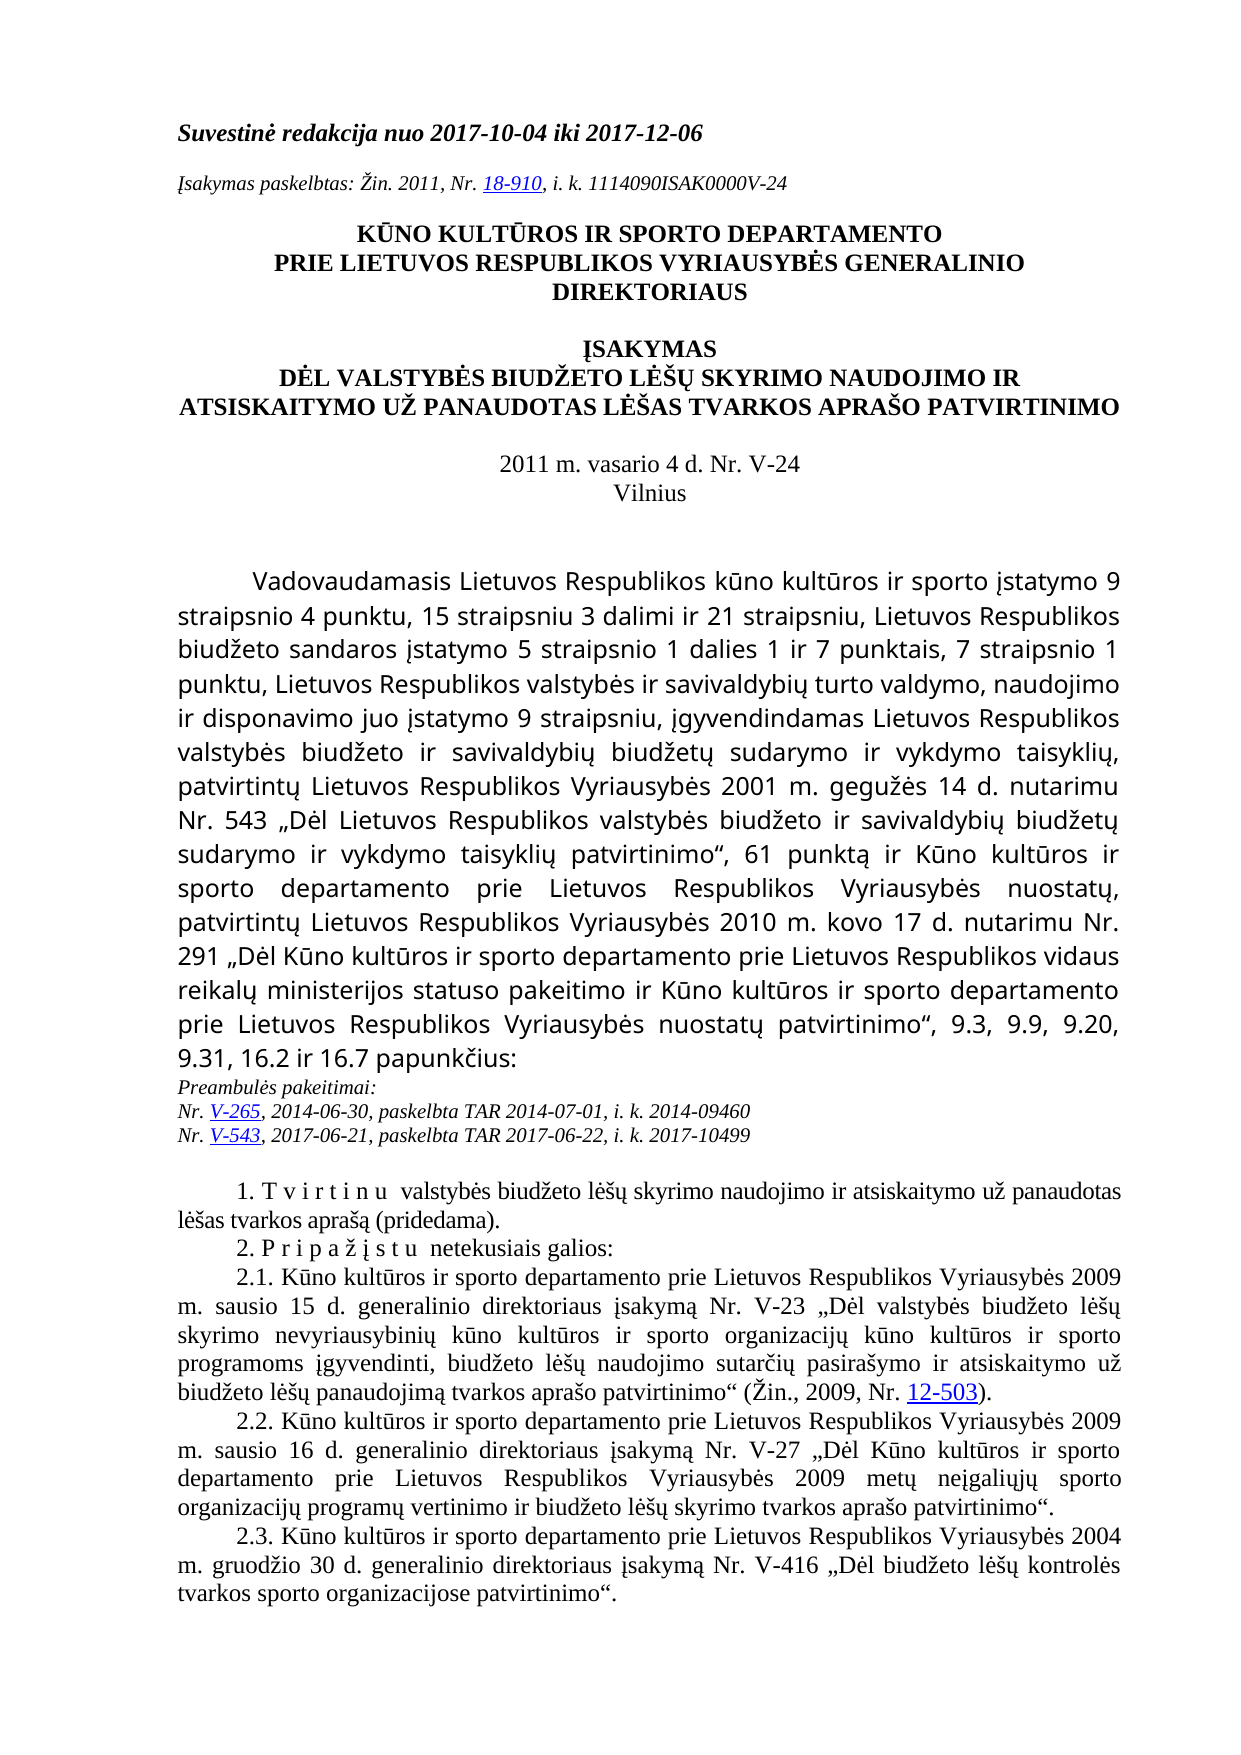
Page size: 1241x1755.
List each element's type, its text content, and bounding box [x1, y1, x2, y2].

text Preambulės pakeitimai: [177, 1075, 1122, 1099]
text DĖL VALSTYBĖS BIUDŽETO LĖŠŲ SKYRIMO NAUDOJIMO IR ATSISKAITYMO UŽ PANAUDOTAS LĖŠAS TVARKOS APRAŠO PATVIRTINIMO [177, 363, 1122, 420]
text 1. Tvirtinu valstybės biudžeto lėšų skyrimo naudojimo ir atsiskaitymo už panaudotas lėšas tvarkos aprašą (pridedama). [177, 1176, 1122, 1233]
text 2011 m. vasario 4 d. Nr. V-24 [177, 449, 1122, 478]
text Vilnius [177, 478, 1122, 507]
text 2.1. Kūno kultūros ir sporto departamento prie Lietuvos Respublikos Vyriausybės 2009 m. sausio 15 d. generalinio direktoriaus įsakymą Nr. V-23 „Dėl valstybės biudžeto lėšų skyrimo nevyriausybinių kūno kultūros ir sporto organizacijų kūno kultūros ir sporto programoms įgyvendinti, biudžeto lėšų naudojimo sutarčių pasirašymo ir atsiskaitymo už biudžeto lėšų panaudojimą tvarkos aprašo patvirtinimo“ (Žin., 2009, Nr. 12-503). [177, 1262, 1122, 1406]
text Įsakymas paskelbtas: Žin. 2011, Nr. 18-910, i. k. 1114090ISAK0000V-24 [177, 171, 1122, 195]
text ĮSAKYMAS [177, 334, 1122, 363]
text 2.3. Kūno kultūros ir sporto departamento prie Lietuvos Respublikos Vyriausybės 2004 m. gruodžio 30 d. generalinio direktoriaus įsakymą Nr. V-416 „Dėl biudžeto lėšų kontrolės tvarkos sporto organizacijose patvirtinimo“. [177, 1521, 1122, 1607]
text PRIE LIETUVOS RESPUBLIKOS VYRIAUSYBĖS GENERALINIO DIREKTORIAUS [177, 248, 1122, 305]
text Vadovaudamasis Lietuvos Respublikos kūno kultūros ir sporto įstatymo 9 straipsnio 4 punktu, 15 straipsniu 3 dalimi ir 21 straipsniu, Lietuvos Respublikos biudžeto sandaros įstatymo 5 straipsnio 1 dalies 1 ir 7 punktais, 7 straipsnio 1 punktu, Lietuvos Respublikos valstybės ir savivaldybių turto valdymo, naudojimo ir disponavimo juo įstatymo 9 straipsniu, įgyvendindamas Lietuvos Respublikos valstybės biudžeto ir savivaldybių biudžetų sudarymo ir vykdymo taisyklių, patvirtintų Lietuvos Respublikos Vyriausybės 2001 m. gegužės 14 d. nutarimu Nr. 543 „Dėl Lietuvos Respublikos valstybės biudžeto ir savivaldybių biudžetų sudarymo ir vykdymo taisyklių patvirtinimo“, 61 punktą ir Kūno kultūros ir sporto departamento prie Lietuvos Respublikos Vyriausybės nuostatų, patvirtintų Lietuvos Respublikos Vyriausybės 2010 m. kovo 17 d. nutarimu Nr. 291 „Dėl Kūno kultūros ir sporto departamento prie Lietuvos Respublikos vidaus reikalų ministerijos statuso pakeitimo ir Kūno kultūros ir sporto departamento prie Lietuvos Respublikos Vyriausybės nuostatų patvirtinimo“, 9.3, 9.9, 9.20, 9.31, 16.2 ir 16.7 papunkčius: [177, 564, 1120, 1075]
text Nr. V-543, 2017-06-21, paskelbta TAR 2017-06-22, i. k. 2017-10499 [177, 1123, 1122, 1147]
text KŪNO KULTŪROS IR SPORTO DEPARTAMENTO [177, 219, 1122, 248]
text Suvestinė redakcija nuo 2017-10-04 iki 2017-12-06 [177, 118, 1122, 147]
text 2. Pripažįstu netekusiais galios: [177, 1233, 1122, 1262]
text 2.2. Kūno kultūros ir sporto departamento prie Lietuvos Respublikos Vyriausybės 2009 m. sausio 16 d. generalinio direktoriaus įsakymą Nr. V-27 „Dėl Kūno kultūros ir sporto departamento prie Lietuvos Respublikos Vyriausybės 2009 metų neįgaliųjų sporto organizacijų programų vertinimo ir biudžeto lėšų skyrimo tvarkos aprašo patvirtinimo“. [177, 1406, 1122, 1521]
text Nr. V-265, 2014-06-30, paskelbta TAR 2014-07-01, i. k. 2014-09460 [177, 1099, 1122, 1123]
